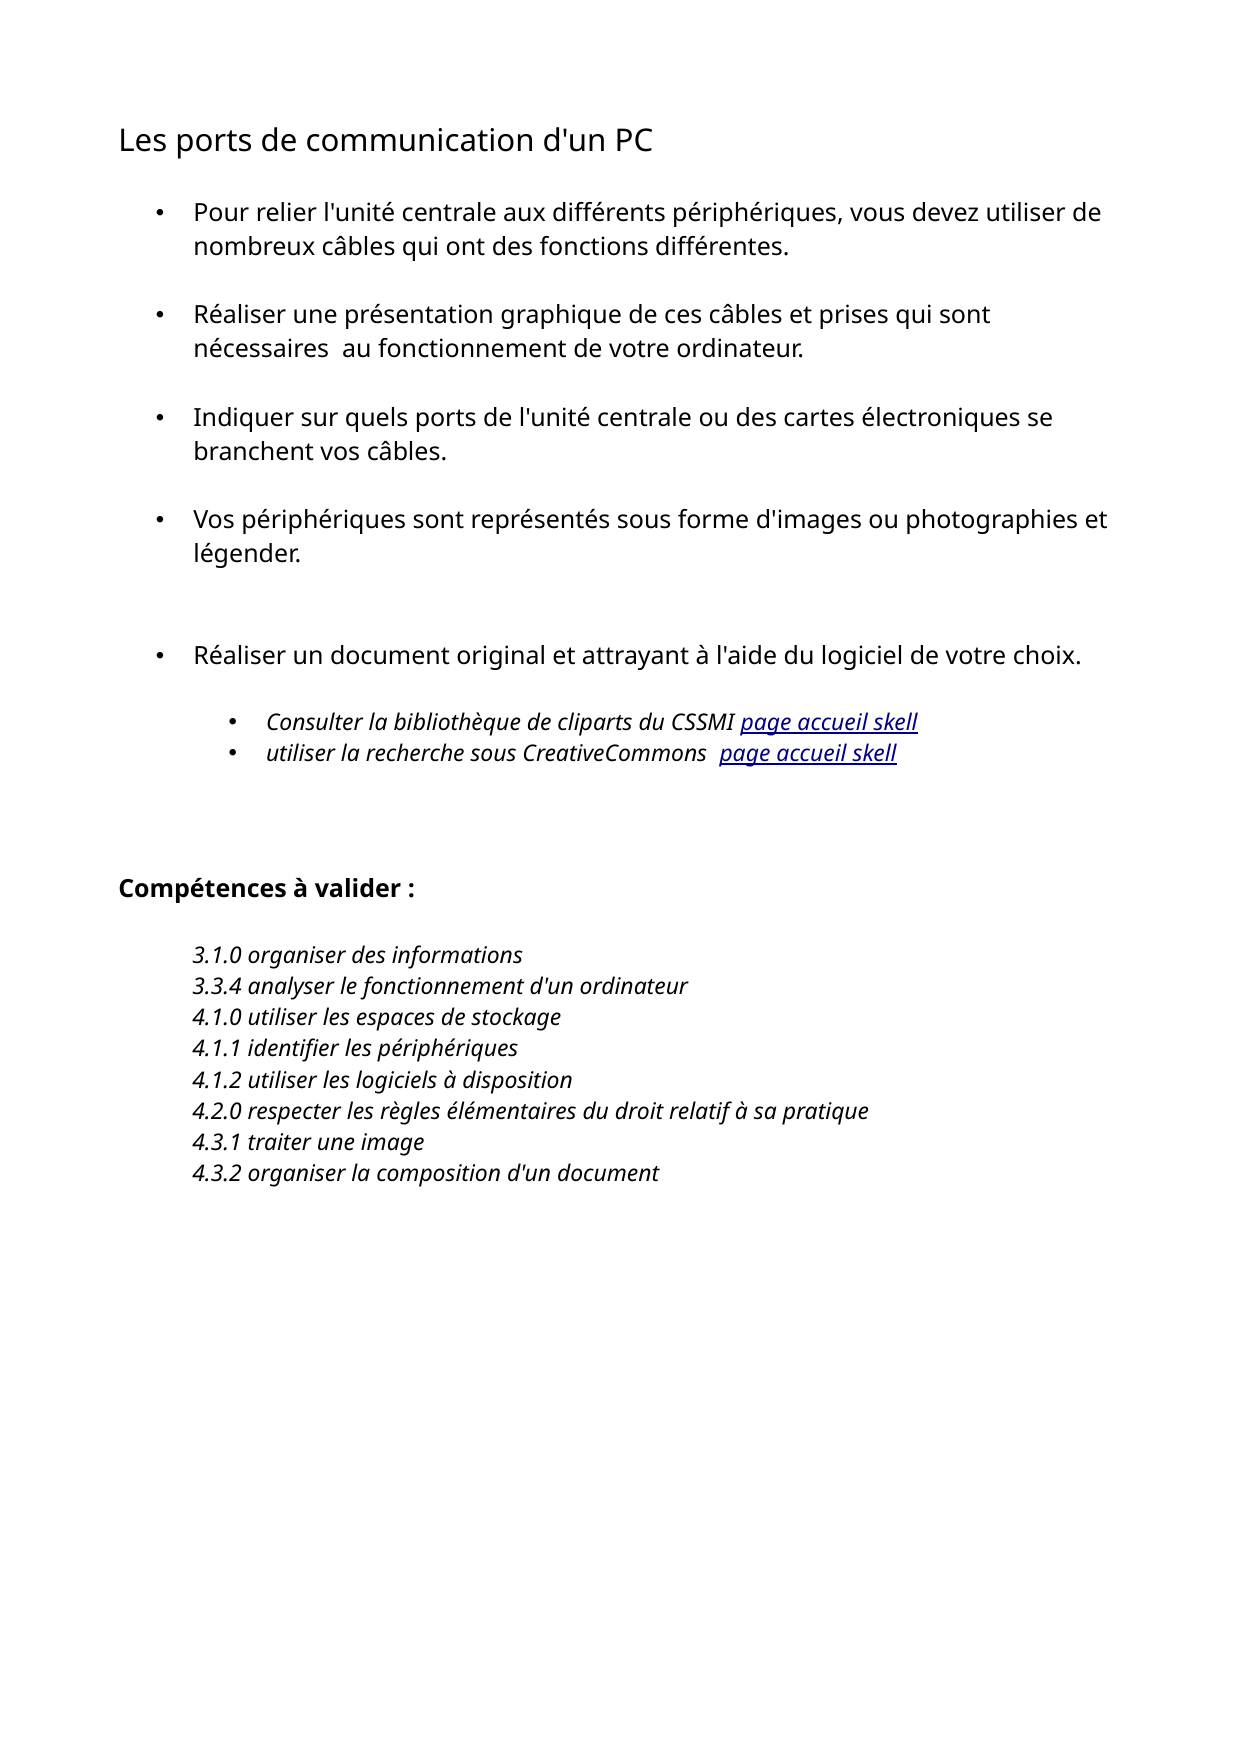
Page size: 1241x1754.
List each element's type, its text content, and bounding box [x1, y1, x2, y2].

list Indiquer sur quels ports de l'unité centrale ou des cartes électroniques se branchent vos câbles. [156, 399, 1122, 467]
text 4.1.1 identifier les périphériques [192, 1032, 1122, 1063]
text 4.3.1 traiter une image [192, 1126, 1122, 1157]
text Compétences à valider : [118, 870, 1122, 904]
text 3.1.0 organiser des informations [192, 938, 1122, 970]
text 3.3.4 analyser le fonctionnement d'un ordinateur [192, 970, 1122, 1001]
list Pour relier l'unité centrale aux différents périphériques, vous devez utiliser de nombreux câbles qui ont des fonctions différentes. [156, 195, 1122, 263]
list 4.3.2 organiser la composition d'un document [192, 1157, 1122, 1188]
list Vos périphériques sont représentés sous forme d'images ou photographies et légender. [156, 501, 1122, 569]
list utiliser la recherche sous CreativeCommons page accueil skell [228, 737, 1122, 768]
list 4.1.2 utiliser les logiciels à disposition [192, 1063, 1122, 1095]
text Les ports de communication d'un PC [118, 118, 1122, 161]
list 4.2.0 respecter les règles élémentaires du droit relatif à sa pratique [192, 1095, 1122, 1126]
list Réaliser une présentation graphique de ces câbles et prises qui sont nécessaires au fonctionnement de votre ordinateur. [156, 297, 1122, 365]
text 4.1.0 utiliser les espaces de stockage [192, 1001, 1122, 1032]
list Consulter la bibliothèque de cliparts du CSSMI page accueil skell [228, 706, 1122, 737]
list Réaliser un document original et attrayant à l'aide du logiciel de votre choix. [156, 638, 1122, 672]
